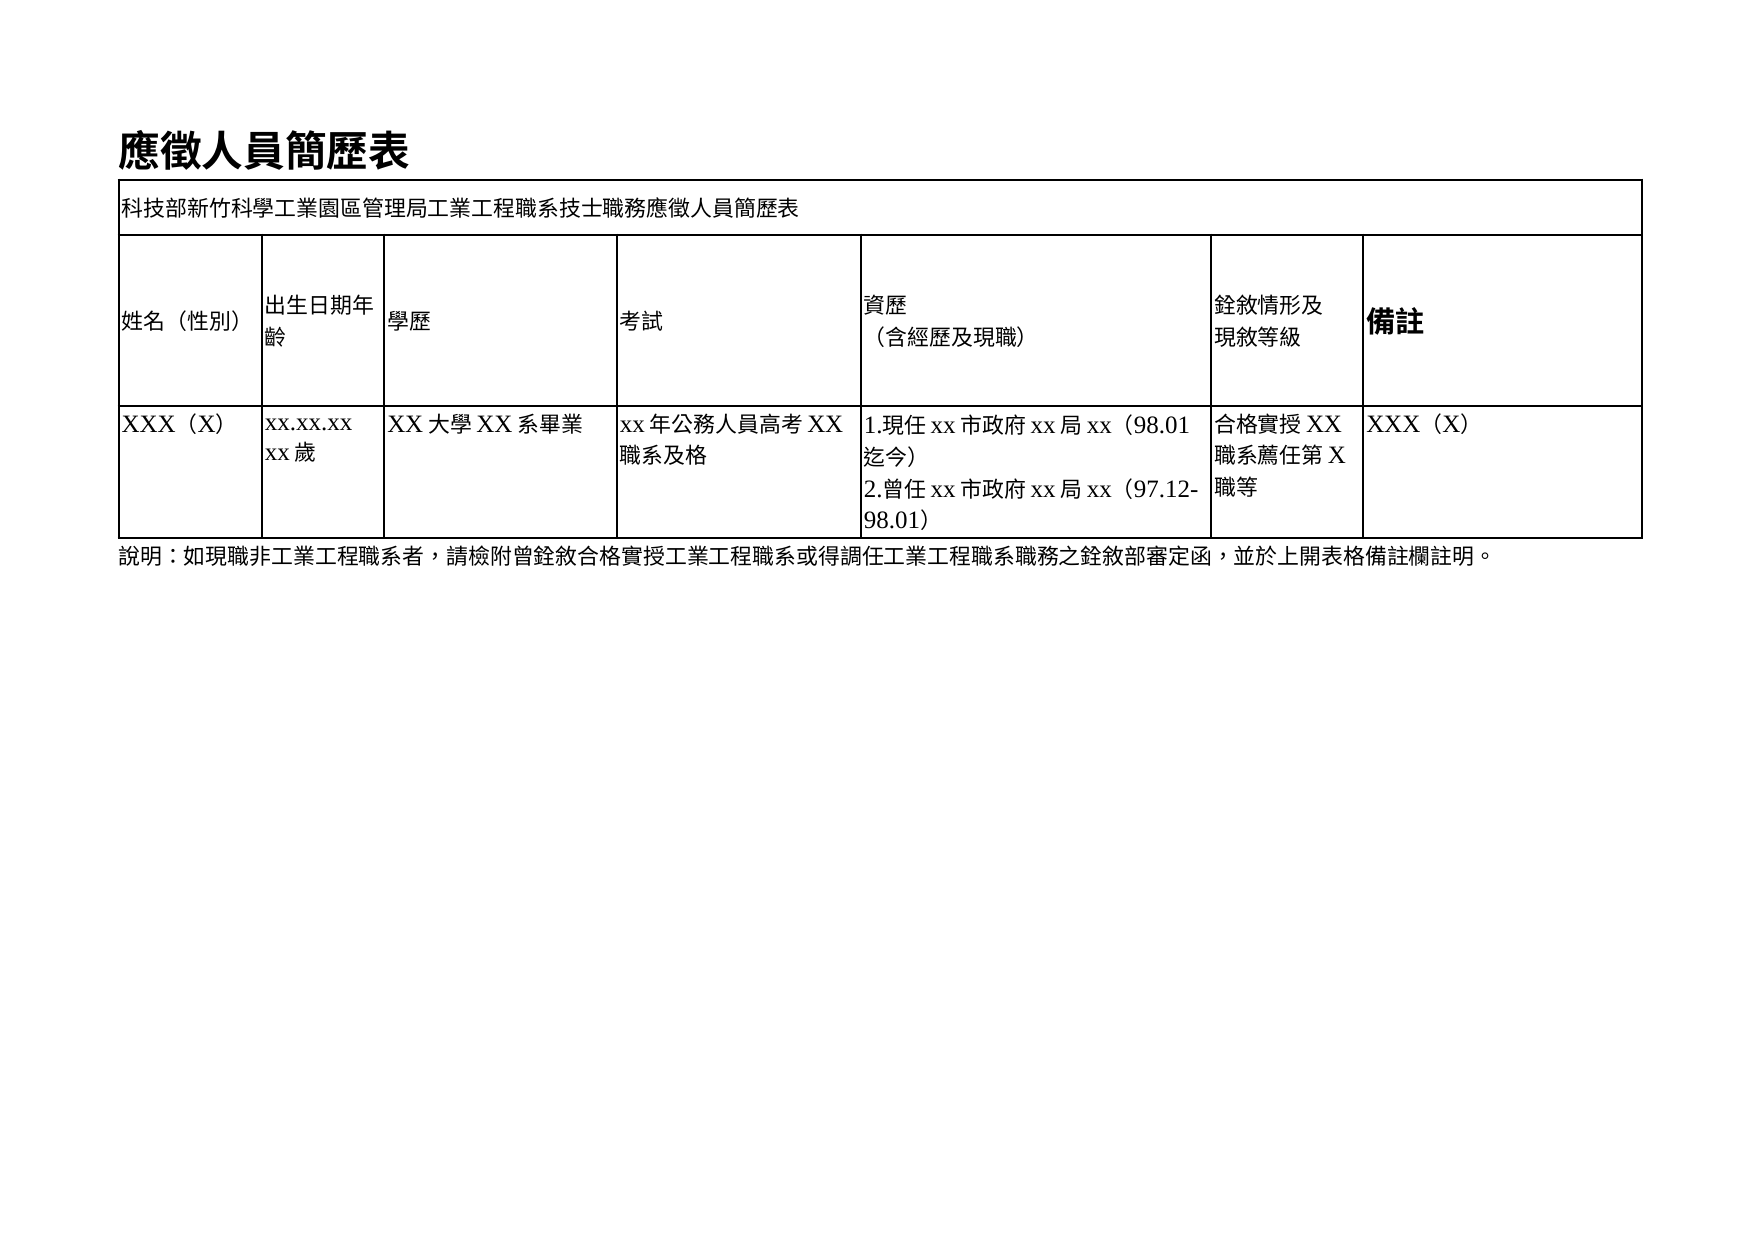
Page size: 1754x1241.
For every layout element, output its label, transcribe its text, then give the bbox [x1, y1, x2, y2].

table_cell XXX（X） [120, 407, 261, 537]
text 應徵人員簡歷表 [118, 118, 1636, 178]
table_cell 學歷 [385, 236, 616, 404]
table_header 科技部新竹科學工業園區管理局工業工程職系技士職務應徵人員簡歷表 [120, 181, 1641, 233]
table_cell XXX（X） [1364, 407, 1641, 537]
table_cell 銓敘情形及 現敘等級 [1212, 236, 1362, 404]
table_cell xx.xx.xx xx歲 [263, 407, 383, 537]
table_cell xx年公務人員高考XX職系及格 [618, 407, 860, 537]
table_cell 合格實授XX職系薦任第X職等 [1212, 407, 1362, 537]
table_cell 備註 [1364, 236, 1641, 404]
table_cell 出生日期年齡 [263, 236, 383, 404]
table_cell 姓名（性別） [120, 236, 261, 404]
table_cell XX大學XX系畢業 [385, 407, 616, 537]
table_cell 資歷 （含經歷及現職） [862, 236, 1210, 404]
text 說明：如現職非工業工程職系者，請檢附曾銓敘合格實授工業工程職系或得調任工業工程職系職務之銓敘部審定函，並於上開表格備註欄註明。 [118, 539, 1636, 571]
table_cell 考試 [618, 236, 860, 404]
table_cell 1.現任xx市政府xx局xx（98.01迄今） 2.曾任xx市政府xx局xx（97.12-98.01） [862, 407, 1210, 537]
